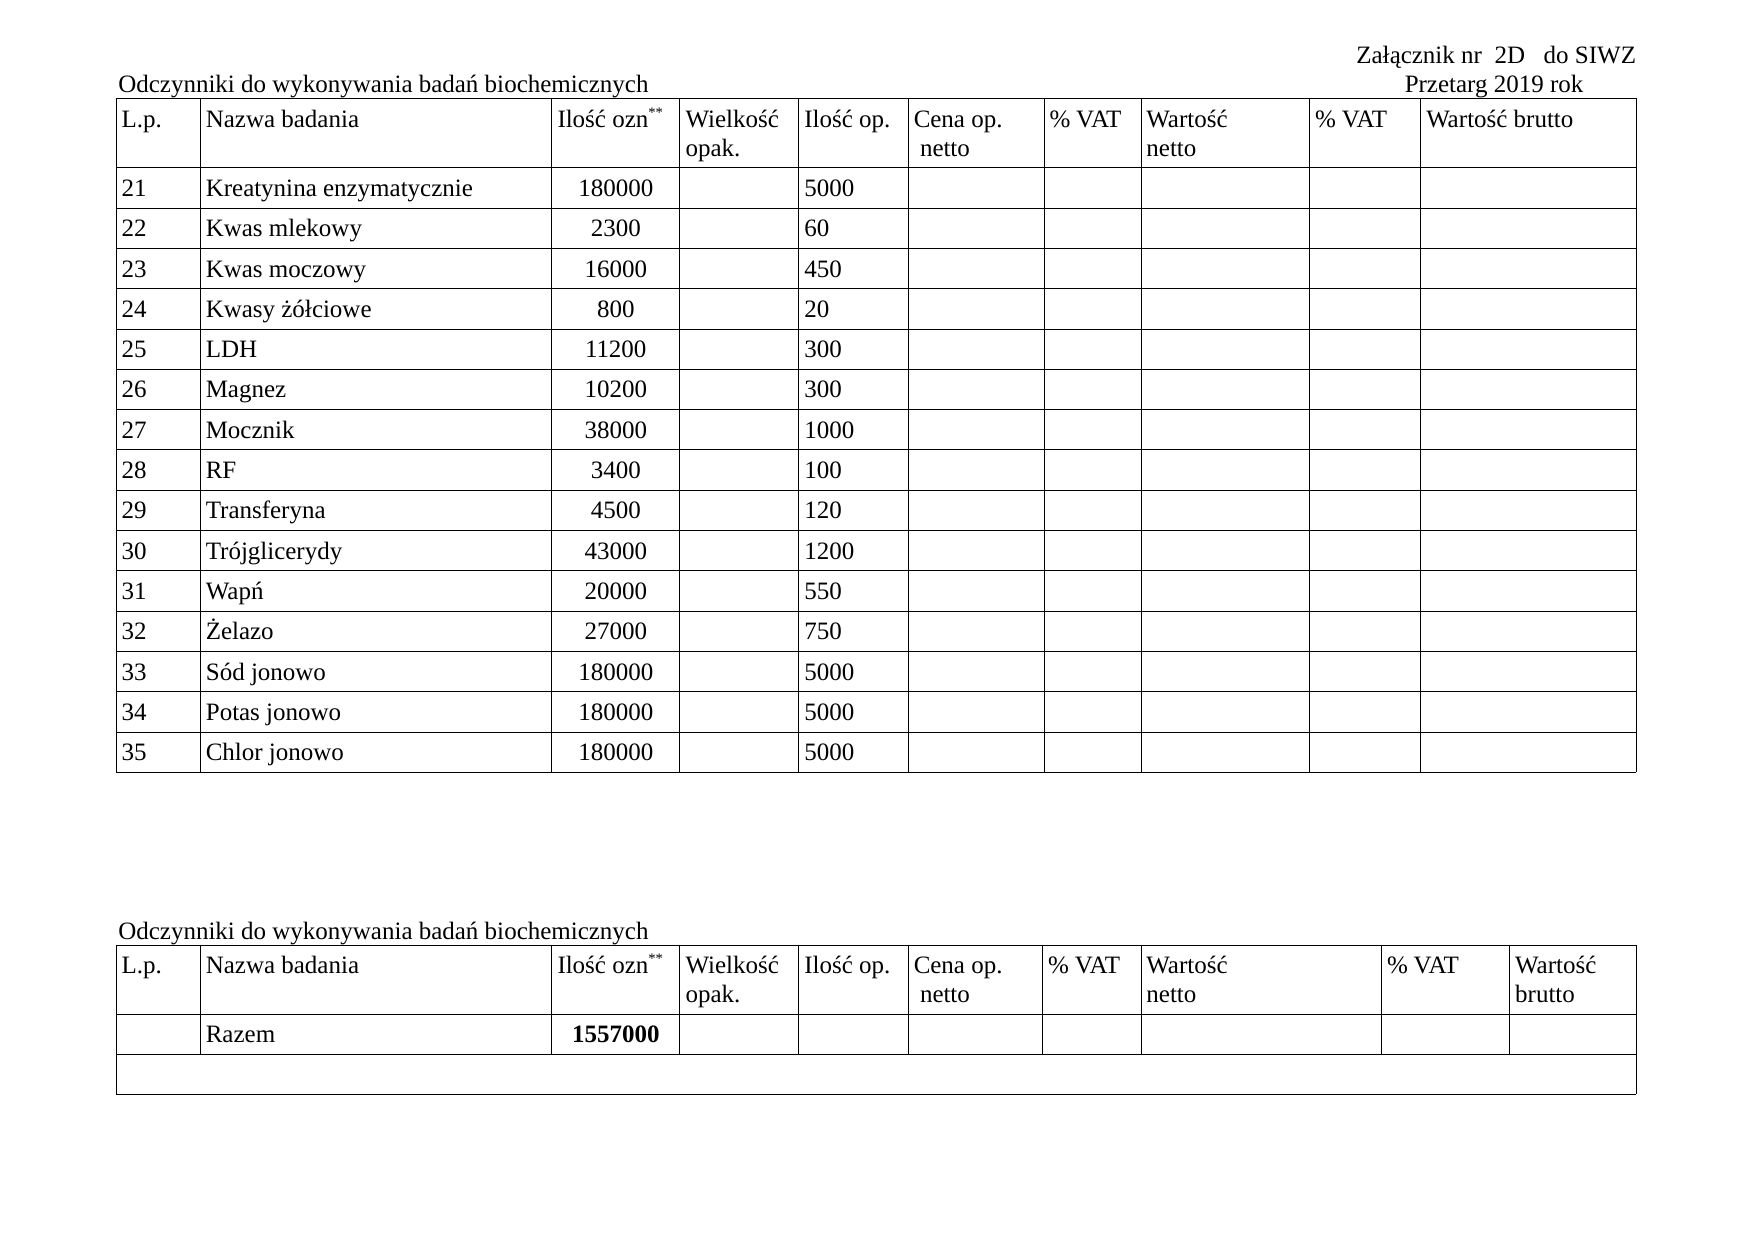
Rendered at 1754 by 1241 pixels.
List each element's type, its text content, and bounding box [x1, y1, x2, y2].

table_header Nazwa badania [201, 946, 551, 1013]
table_cell [909, 370, 1044, 409]
table_cell [1310, 531, 1420, 570]
table_cell [1421, 652, 1636, 691]
table_header L.p. [117, 946, 200, 1013]
table_cell [909, 410, 1044, 449]
table_cell [680, 733, 798, 772]
table_cell [1310, 491, 1420, 530]
table_cell [1421, 330, 1636, 369]
table_cell 24 [117, 289, 200, 328]
table_cell [909, 330, 1044, 369]
table_cell 1200 [799, 531, 908, 570]
table_cell [680, 330, 798, 369]
table_cell [1045, 733, 1141, 772]
table_cell 31 [117, 571, 200, 611]
table_cell 5000 [799, 733, 908, 772]
table_cell [1421, 450, 1636, 490]
table_cell 5000 [799, 692, 908, 732]
table_cell [680, 531, 798, 570]
table_cell [909, 209, 1044, 248]
table_cell [909, 168, 1044, 207]
table_cell 20000 [552, 571, 679, 611]
table_cell [1142, 652, 1309, 691]
table_cell Kwas moczowy [201, 249, 551, 288]
table_cell [1310, 370, 1420, 409]
table_cell [909, 249, 1044, 288]
table_cell [1142, 168, 1309, 207]
table_header Ilość op. [799, 946, 908, 1013]
table_cell 29 [117, 491, 200, 530]
table_header Ilość op. [799, 99, 908, 167]
table_cell 21 [117, 168, 200, 207]
table_cell [1310, 733, 1420, 772]
table_cell [1045, 330, 1141, 369]
table_cell [1310, 571, 1420, 611]
table_cell Mocznik [201, 410, 551, 449]
table_cell [1045, 612, 1141, 651]
table_cell [1421, 692, 1636, 732]
table_cell [909, 652, 1044, 691]
table_cell 1557000 [552, 1015, 679, 1054]
table_cell 16000 [552, 249, 679, 288]
table_header Ilość ozn** [552, 99, 679, 167]
table_cell [909, 491, 1044, 530]
table_header Wartość brutto [1421, 99, 1636, 167]
table_cell [1142, 249, 1309, 288]
table_header Nazwa badania [201, 99, 551, 167]
table_cell [1310, 209, 1420, 248]
table_cell 11200 [552, 330, 679, 369]
table_cell 28 [117, 450, 200, 490]
table_cell [1510, 1015, 1636, 1054]
table_cell [680, 249, 798, 288]
table_cell 450 [799, 249, 908, 288]
table_cell [1421, 209, 1636, 248]
table_header % VAT [1382, 946, 1509, 1013]
table_cell 5000 [799, 168, 908, 207]
table_cell 60 [799, 209, 908, 248]
table_header Cena op. netto [909, 946, 1042, 1013]
table_cell Wapń [201, 571, 551, 611]
table_cell [680, 571, 798, 611]
table_cell [680, 410, 798, 449]
table_cell 22 [117, 209, 200, 248]
table_cell [1310, 330, 1420, 369]
table_cell [1310, 692, 1420, 732]
table_cell 27 [117, 410, 200, 449]
table_cell 300 [799, 370, 908, 409]
text Odczynniki do wykonywania badań biochemicznych Przetarg 2019 rok [118, 69, 1636, 98]
table_cell [909, 289, 1044, 328]
table_cell 180000 [552, 168, 679, 207]
table_cell [1310, 652, 1420, 691]
table_cell [1421, 612, 1636, 651]
table_header Ilość ozn** [552, 946, 679, 1013]
table_cell [1310, 168, 1420, 207]
table_cell [799, 1015, 908, 1054]
table_cell [909, 612, 1044, 651]
table_cell Trójglicerydy [201, 531, 551, 570]
table_header % VAT [1310, 99, 1420, 167]
table_cell [1310, 450, 1420, 490]
table_cell 180000 [552, 733, 679, 772]
table_cell LDH [201, 330, 551, 369]
table_cell [1045, 652, 1141, 691]
table_cell 23 [117, 249, 200, 288]
table_cell Kreatynina enzymatycznie [201, 168, 551, 207]
table_cell Żelazo [201, 612, 551, 651]
table_cell [1310, 289, 1420, 328]
table_header % VAT [1043, 946, 1141, 1013]
table_cell [1421, 168, 1636, 207]
table_cell [1142, 531, 1309, 570]
table_cell Magnez [201, 370, 551, 409]
table_cell 800 [552, 289, 679, 328]
table_cell [1045, 692, 1141, 732]
table_cell [1142, 209, 1309, 248]
table_cell Potas jonowo [201, 692, 551, 732]
table_cell [1421, 733, 1636, 772]
table_cell [1421, 531, 1636, 570]
table_cell [1142, 571, 1309, 611]
table_cell Transferyna [201, 491, 551, 530]
table_header Wielkość opak. [680, 99, 798, 167]
table_cell Kwasy żółciowe [201, 289, 551, 328]
table_cell [909, 571, 1044, 611]
table_cell RF [201, 450, 551, 490]
table_cell [909, 531, 1044, 570]
table_cell 300 [799, 330, 908, 369]
table_cell [1421, 410, 1636, 449]
table_cell [1045, 571, 1141, 611]
table_cell [1045, 531, 1141, 570]
table_cell [909, 1015, 1042, 1054]
table_cell 33 [117, 652, 200, 691]
table_cell [909, 692, 1044, 732]
table_cell 3400 [552, 450, 679, 490]
table_cell [1043, 1015, 1141, 1054]
table_cell [680, 491, 798, 530]
table_cell [117, 1015, 200, 1054]
table_cell 38000 [552, 410, 679, 449]
table_cell [1310, 612, 1420, 651]
table_cell [1421, 249, 1636, 288]
table_cell 550 [799, 571, 908, 611]
table_cell 750 [799, 612, 908, 651]
table_cell [1310, 249, 1420, 288]
text Załącznik nr 2D do SIWZ [118, 41, 1636, 69]
table_cell [1142, 491, 1309, 530]
table_cell [1421, 491, 1636, 530]
table_cell 1000 [799, 410, 908, 449]
table_cell 25 [117, 330, 200, 369]
table_cell [1142, 450, 1309, 490]
table_cell [680, 612, 798, 651]
table_cell 2300 [552, 209, 679, 248]
table_cell [1142, 692, 1309, 732]
table_cell 5000 [799, 652, 908, 691]
table_cell [909, 733, 1044, 772]
table_cell 10200 [552, 370, 679, 409]
table_header Wielkość opak. [680, 946, 798, 1013]
table_cell 30 [117, 531, 200, 570]
table_cell [680, 289, 798, 328]
table_cell [1142, 410, 1309, 449]
table_cell [1045, 249, 1141, 288]
table_header Wartość netto [1142, 946, 1381, 1013]
table_header Cena op. netto [909, 99, 1044, 167]
table_cell 34 [117, 692, 200, 732]
table_cell [680, 692, 798, 732]
table_cell [680, 450, 798, 490]
table_cell [1045, 450, 1141, 490]
table_cell 180000 [552, 652, 679, 691]
table_cell [909, 450, 1044, 490]
table_cell 180000 [552, 692, 679, 732]
table_cell Sód jonowo [201, 652, 551, 691]
table_cell Razem [201, 1015, 551, 1054]
table_cell [1045, 168, 1141, 207]
table_cell [1142, 612, 1309, 651]
table_cell [1421, 571, 1636, 611]
table_cell [1142, 289, 1309, 328]
table_cell 120 [799, 491, 908, 530]
table_cell [1045, 209, 1141, 248]
table_header Wartość netto [1142, 99, 1309, 167]
table_cell [680, 209, 798, 248]
text Odczynniki do wykonywania badań biochemicznych [118, 916, 1636, 944]
table_cell 100 [799, 450, 908, 490]
table_cell [1045, 370, 1141, 409]
table_cell [1310, 410, 1420, 449]
table_cell 26 [117, 370, 200, 409]
table_cell [1421, 370, 1636, 409]
table_cell 20 [799, 289, 908, 328]
table_cell Chlor jonowo [201, 733, 551, 772]
table_cell Kwas mlekowy [201, 209, 551, 248]
table_cell [1142, 330, 1309, 369]
table_cell [1142, 370, 1309, 409]
table_header Wartość brutto [1510, 946, 1636, 1013]
table_cell 43000 [552, 531, 679, 570]
table_cell [1045, 410, 1141, 449]
table_header % VAT [1045, 99, 1141, 167]
table_cell [680, 1015, 798, 1054]
table_cell [1045, 289, 1141, 328]
table_cell [680, 652, 798, 691]
table_cell [680, 370, 798, 409]
table_cell [1142, 1015, 1381, 1054]
table_cell [117, 1055, 1636, 1094]
table_cell 4500 [552, 491, 679, 530]
table_cell 32 [117, 612, 200, 651]
table_cell 27000 [552, 612, 679, 651]
table_cell [680, 168, 798, 207]
table_cell [1421, 289, 1636, 328]
table_header L.p. [117, 99, 200, 167]
table_cell 35 [117, 733, 200, 772]
table_cell [1382, 1015, 1509, 1054]
table_cell [1142, 733, 1309, 772]
table_cell [1045, 491, 1141, 530]
